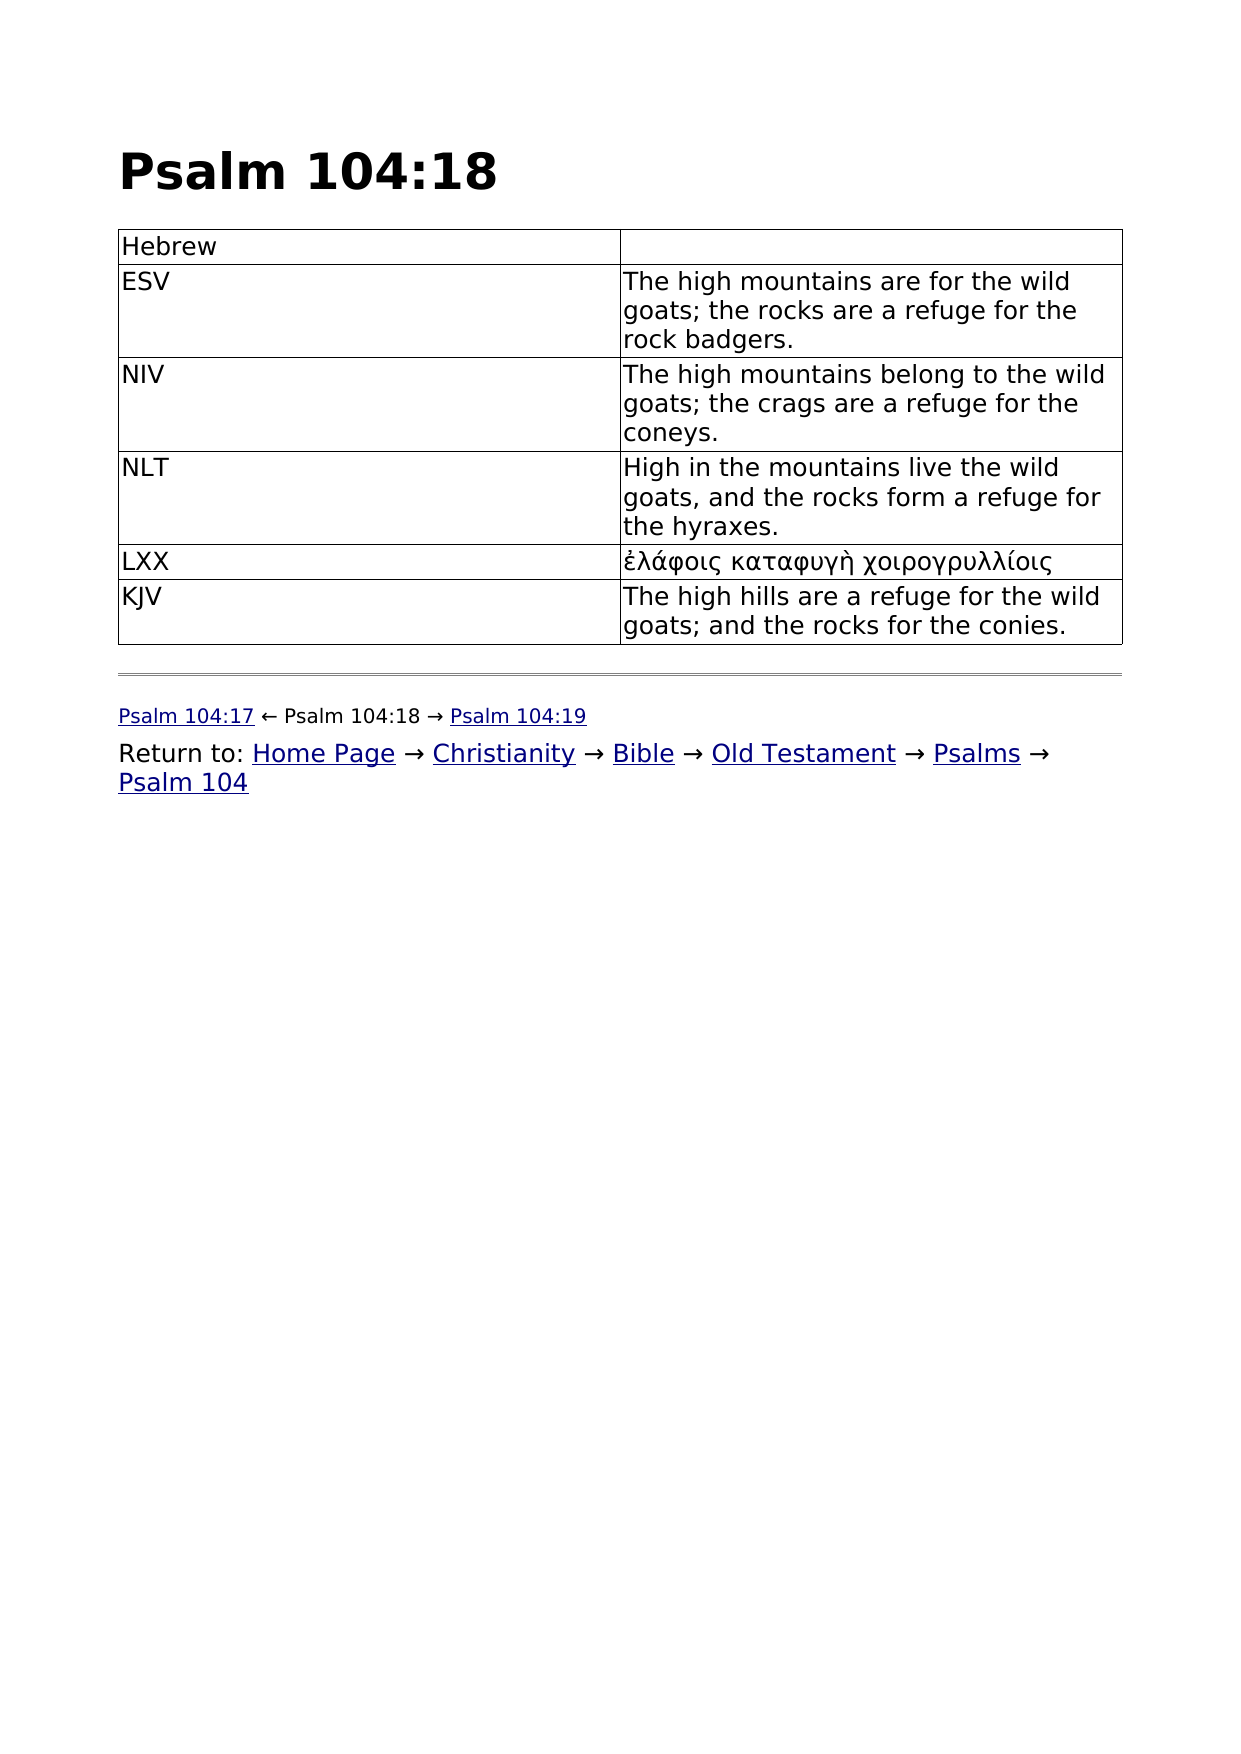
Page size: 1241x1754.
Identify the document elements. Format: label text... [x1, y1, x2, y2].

table_cell NIV [119, 358, 620, 451]
text Return to: Home Page → Christianity → Bible → Old Testament → Psalms → Psalm 104 [118, 739, 1122, 797]
table_cell NLT [119, 452, 620, 544]
table_header Hebrew [119, 230, 620, 264]
table_cell KJV [119, 580, 620, 643]
table_cell ESV [119, 265, 620, 357]
subtitle Psalm 104:18 [118, 143, 1122, 201]
table_cell The high mountains belong to the wild goats; the crags are a refuge for the coneys. [621, 358, 1122, 451]
table_cell ἐλάφοις καταφυγὴ χοιρογρυλλίοις [621, 545, 1122, 579]
table_header [621, 230, 1122, 264]
text Psalm 104:17 ← Psalm 104:18 → Psalm 104:19 [118, 705, 1122, 739]
table_cell The high hills are a refuge for the wild goats; and the rocks for the conies. [621, 580, 1122, 643]
table_cell High in the mountains live the wild goats, and the rocks form a refuge for the hyraxes. [621, 452, 1122, 544]
table_cell The high mountains are for the wild goats; the rocks are a refuge for the rock badgers. [621, 265, 1122, 357]
table_cell LXX [119, 545, 620, 579]
